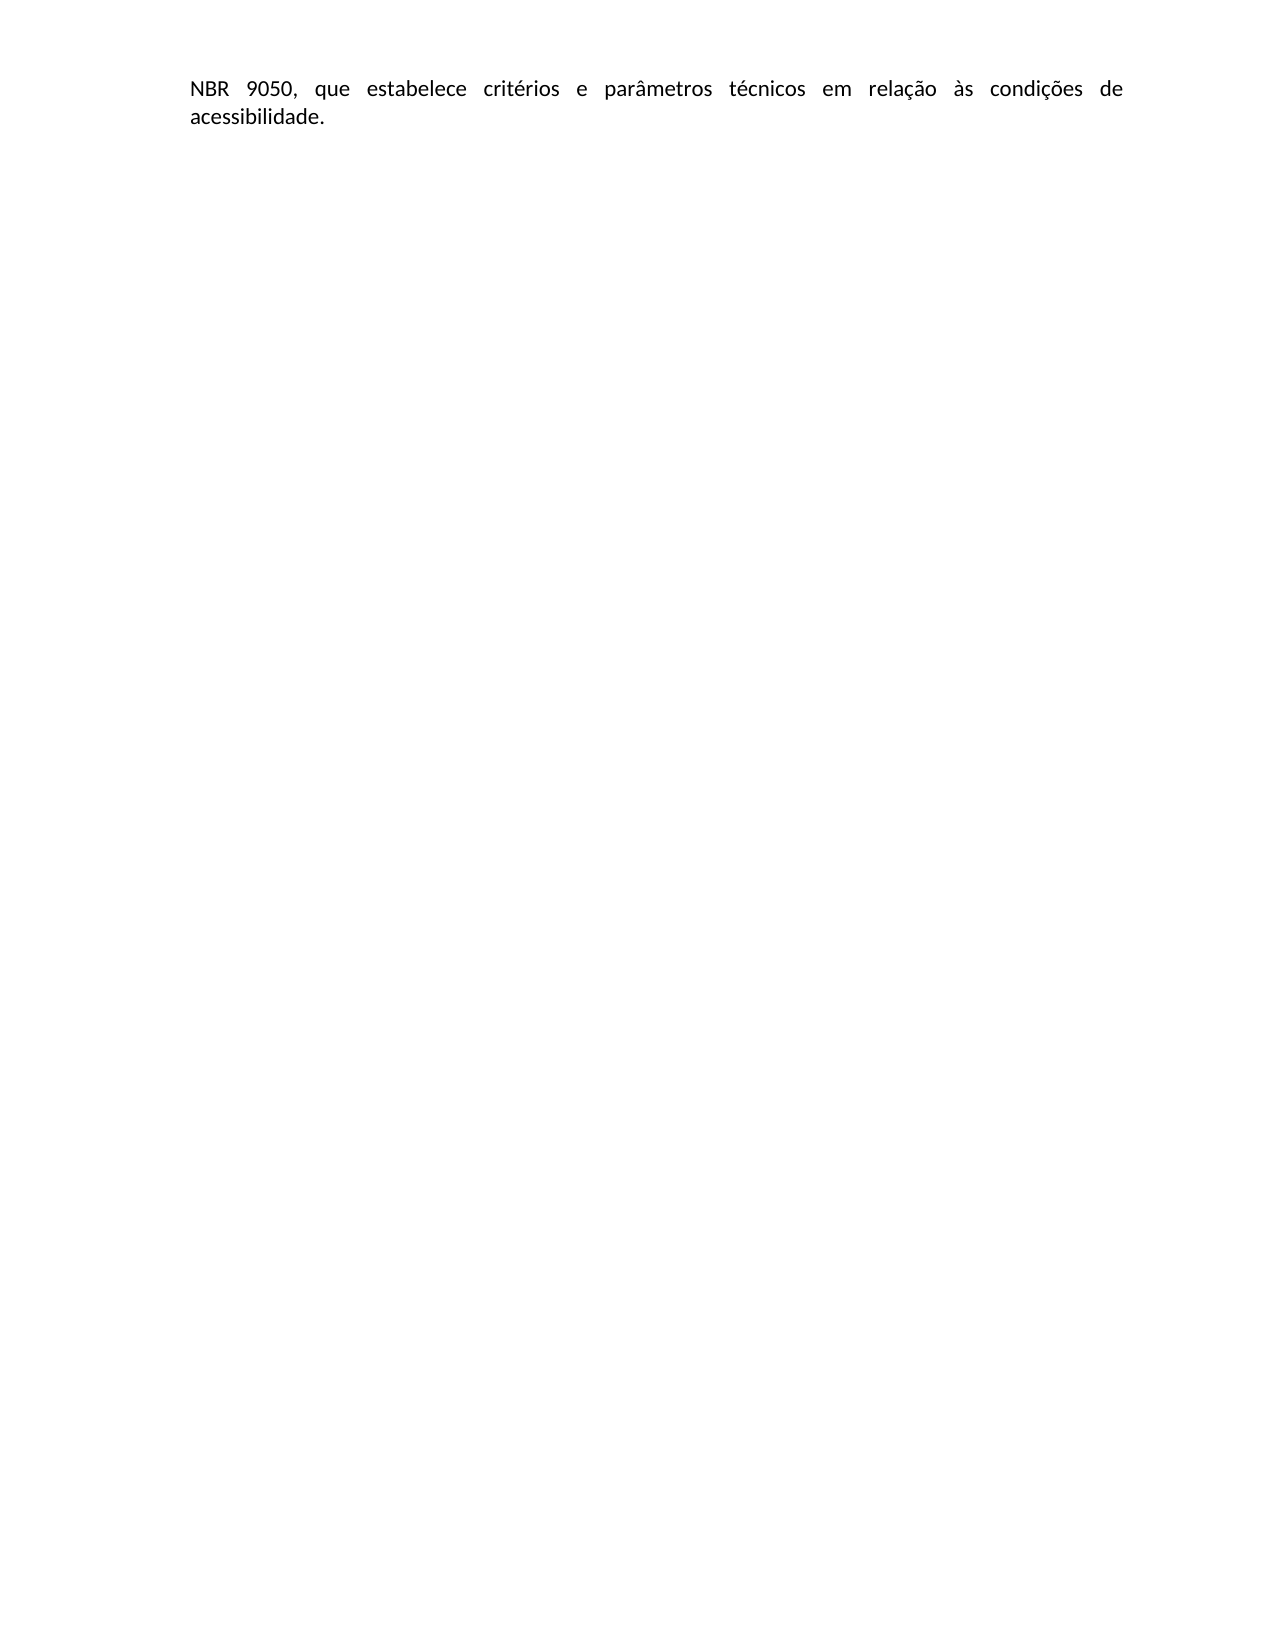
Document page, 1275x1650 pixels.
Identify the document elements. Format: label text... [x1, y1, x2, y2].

text NBR 9050, que estabelece critérios e parâmetros técnicos em relação às condições de acessibilidade. [190, 74, 1124, 130]
